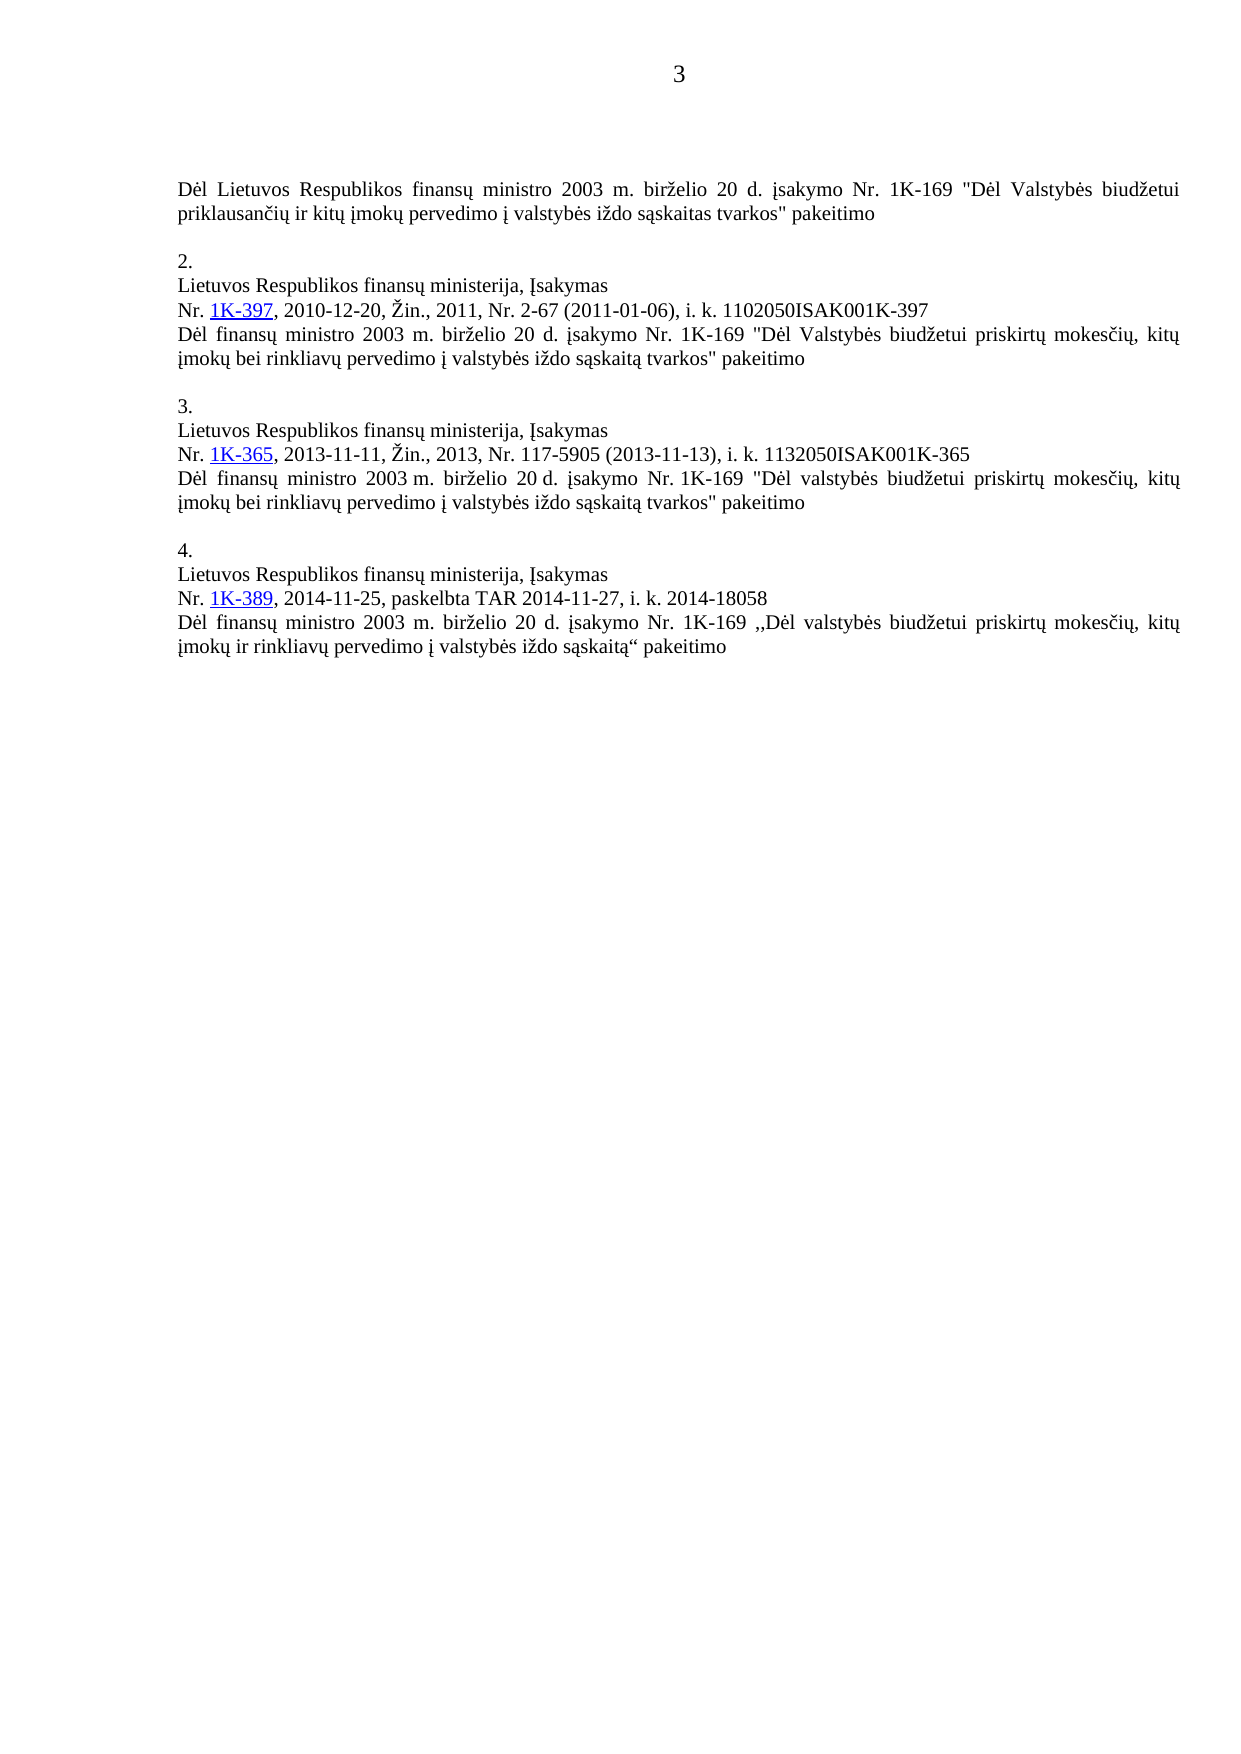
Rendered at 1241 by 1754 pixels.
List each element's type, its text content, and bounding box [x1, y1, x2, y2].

text Lietuvos Respublikos finansų ministerija, Įsakymas [177, 562, 1181, 586]
text Lietuvos Respublikos finansų ministerija, Įsakymas [177, 273, 1181, 297]
text 4. [177, 538, 1181, 562]
text 3. [177, 394, 1181, 418]
text Nr. 1K-397, 2010-12-20, Žin., 2011, Nr. 2-67 (2011-01-06), i. k. 1102050ISAK001K-397 [177, 297, 1181, 322]
text Dėl finansų ministro 2003 m. birželio 20 d. įsakymo Nr. 1K-169 ,,Dėl valstybės biudžetui priskirtų mokesčių, kitų įmokų ir rinkliavų pervedimo į valstybės iždo sąskaitą“ pakeitimo [177, 610, 1181, 658]
text Dėl finansų ministro 2003 m. birželio 20 d. įsakymo Nr. 1K-169 "Dėl valstybės biudžetui priskirtų mokesčių, kitų įmokų bei rinkliavų pervedimo į valstybės iždo sąskaitą tvarkos" pakeitimo [177, 466, 1181, 514]
text Nr. 1K-389, 2014-11-25, paskelbta TAR 2014-11-27, i. k. 2014-18058 [177, 586, 1181, 610]
text 2. [177, 249, 1181, 273]
text Dėl Lietuvos Respublikos finansų ministro 2003 m. birželio 20 d. įsakymo Nr. 1K-169 "Dėl Valstybės biudžetui priklausančių ir kitų įmokų pervedimo į valstybės iždo sąskaitas tvarkos" pakeitimo [177, 177, 1181, 225]
text Dėl finansų ministro 2003 m. birželio 20 d. įsakymo Nr. 1K-169 "Dėl Valstybės biudžetui priskirtų mokesčių, kitų įmokų bei rinkliavų pervedimo į valstybės iždo sąskaitą tvarkos" pakeitimo [177, 322, 1181, 370]
text Nr. 1K-365, 2013-11-11, Žin., 2013, Nr. 117-5905 (2013-11-13), i. k. 1132050ISAK001K-365 [177, 442, 1181, 466]
text Lietuvos Respublikos finansų ministerija, Įsakymas [177, 418, 1181, 442]
